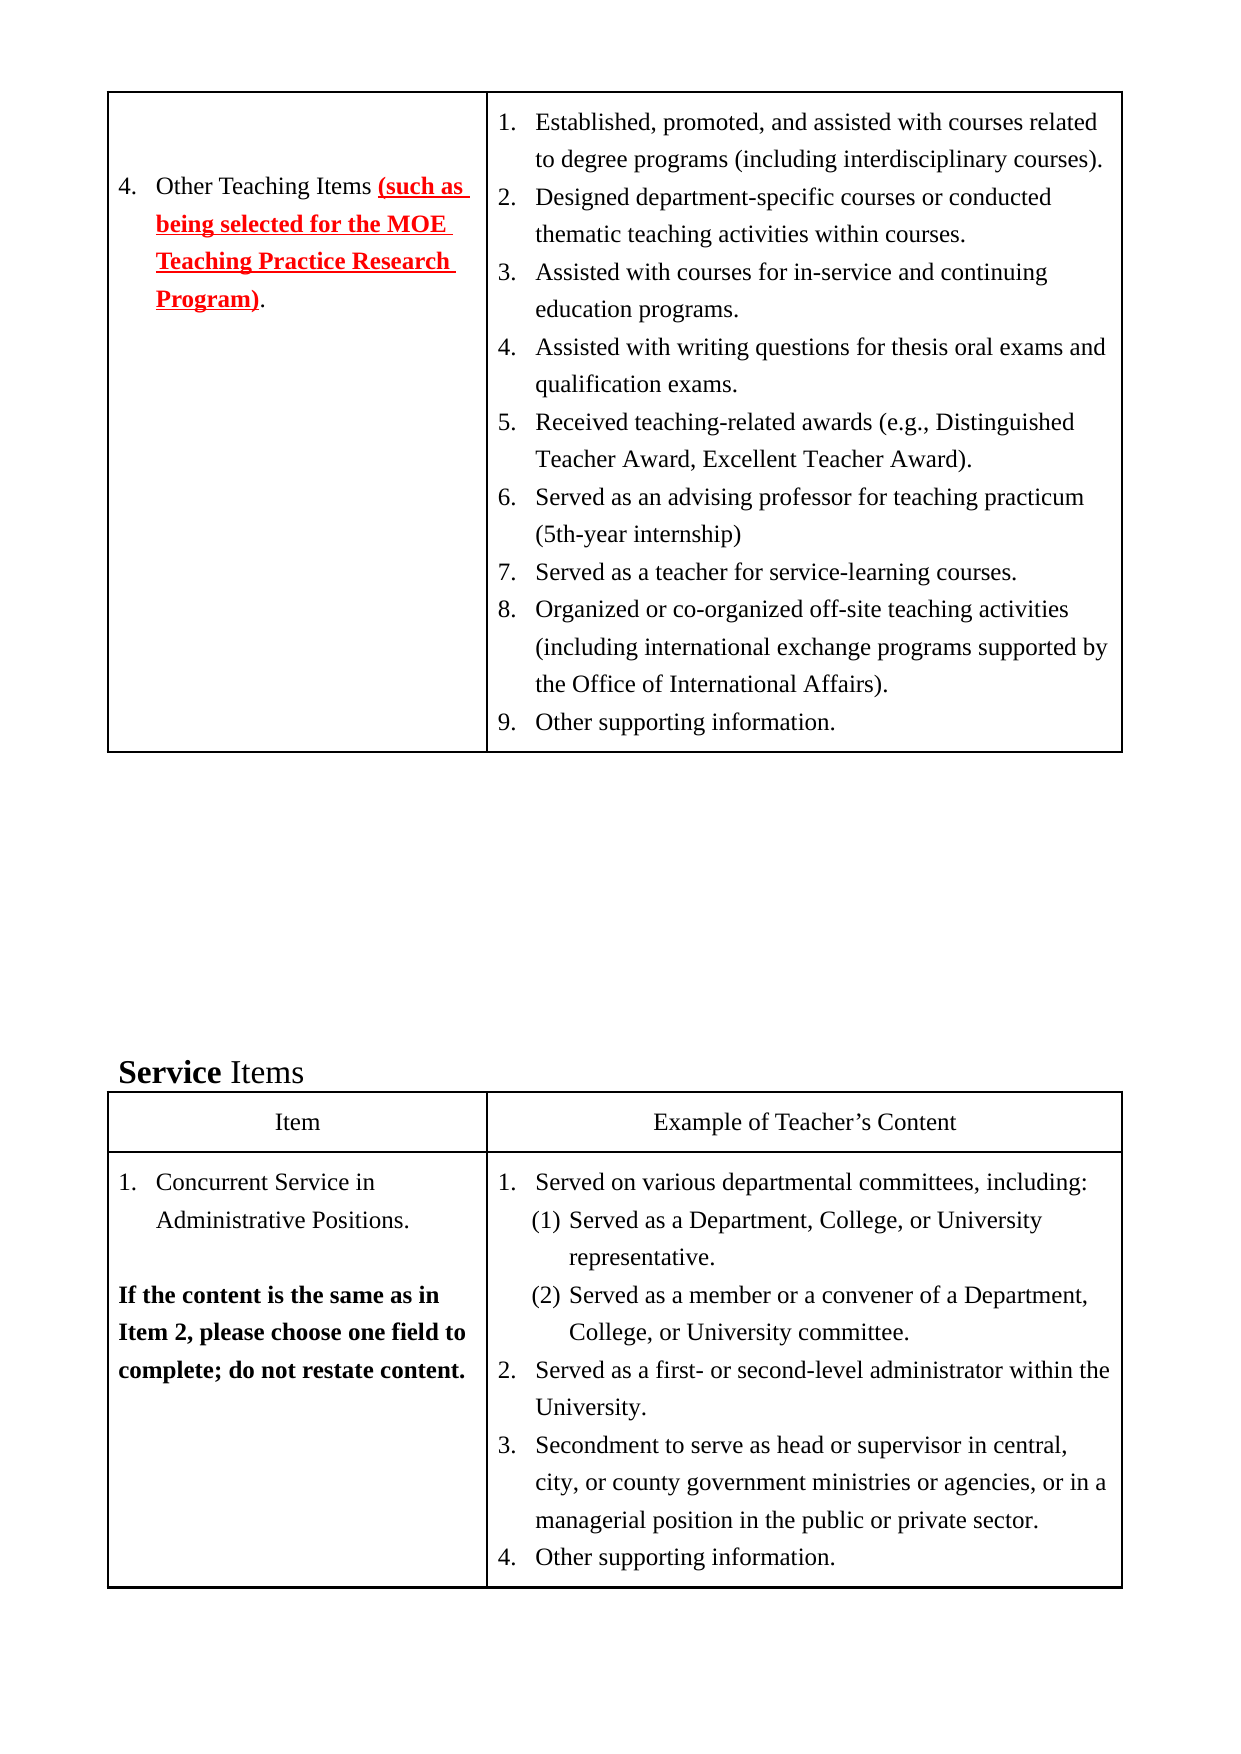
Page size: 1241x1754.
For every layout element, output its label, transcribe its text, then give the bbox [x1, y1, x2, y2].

table_cell Other Teaching Items (such as being selected for the MOE Teaching Practice Research Program). [109, 93, 486, 751]
table_header Item [109, 1093, 486, 1151]
table_cell Established, promoted, and assisted with courses related to degree programs (including interdisciplinary courses). Designed department-specific courses or conducted thematic teaching activities within courses. Assisted with courses for in-service and continuing education programs. Assisted with writing questions for thesis oral exams and qualification exams. Received teaching-related awards (e.g., Distinguished Teacher Award, Excellent Teacher Award). Served as an advising professor for teaching practicum (5th-year internship) Served as a teacher for service-learning courses. Organized or co-organized off-site teaching activities (including international exchange programs supported by the Office of International Affairs). Other supporting information. [488, 93, 1121, 751]
table_cell Concurrent Service in Administrative Positions. If the content is the same as in Item 2, please choose one field to complete; do not restate content. [109, 1153, 486, 1586]
table_header Example of Teacher’s Content [488, 1093, 1121, 1151]
text Service Items [118, 1053, 1122, 1091]
table_cell Served on various departmental committees, including: Served as a Department, College, or University representative. Served as a member or a convener of a Department, College, or University committee. Served as a first- or second-level administrator within the University. Secondment to serve as head or supervisor in central, city, or county government ministries or agencies, or in a managerial position in the public or private sector. Other supporting information. [488, 1153, 1121, 1586]
